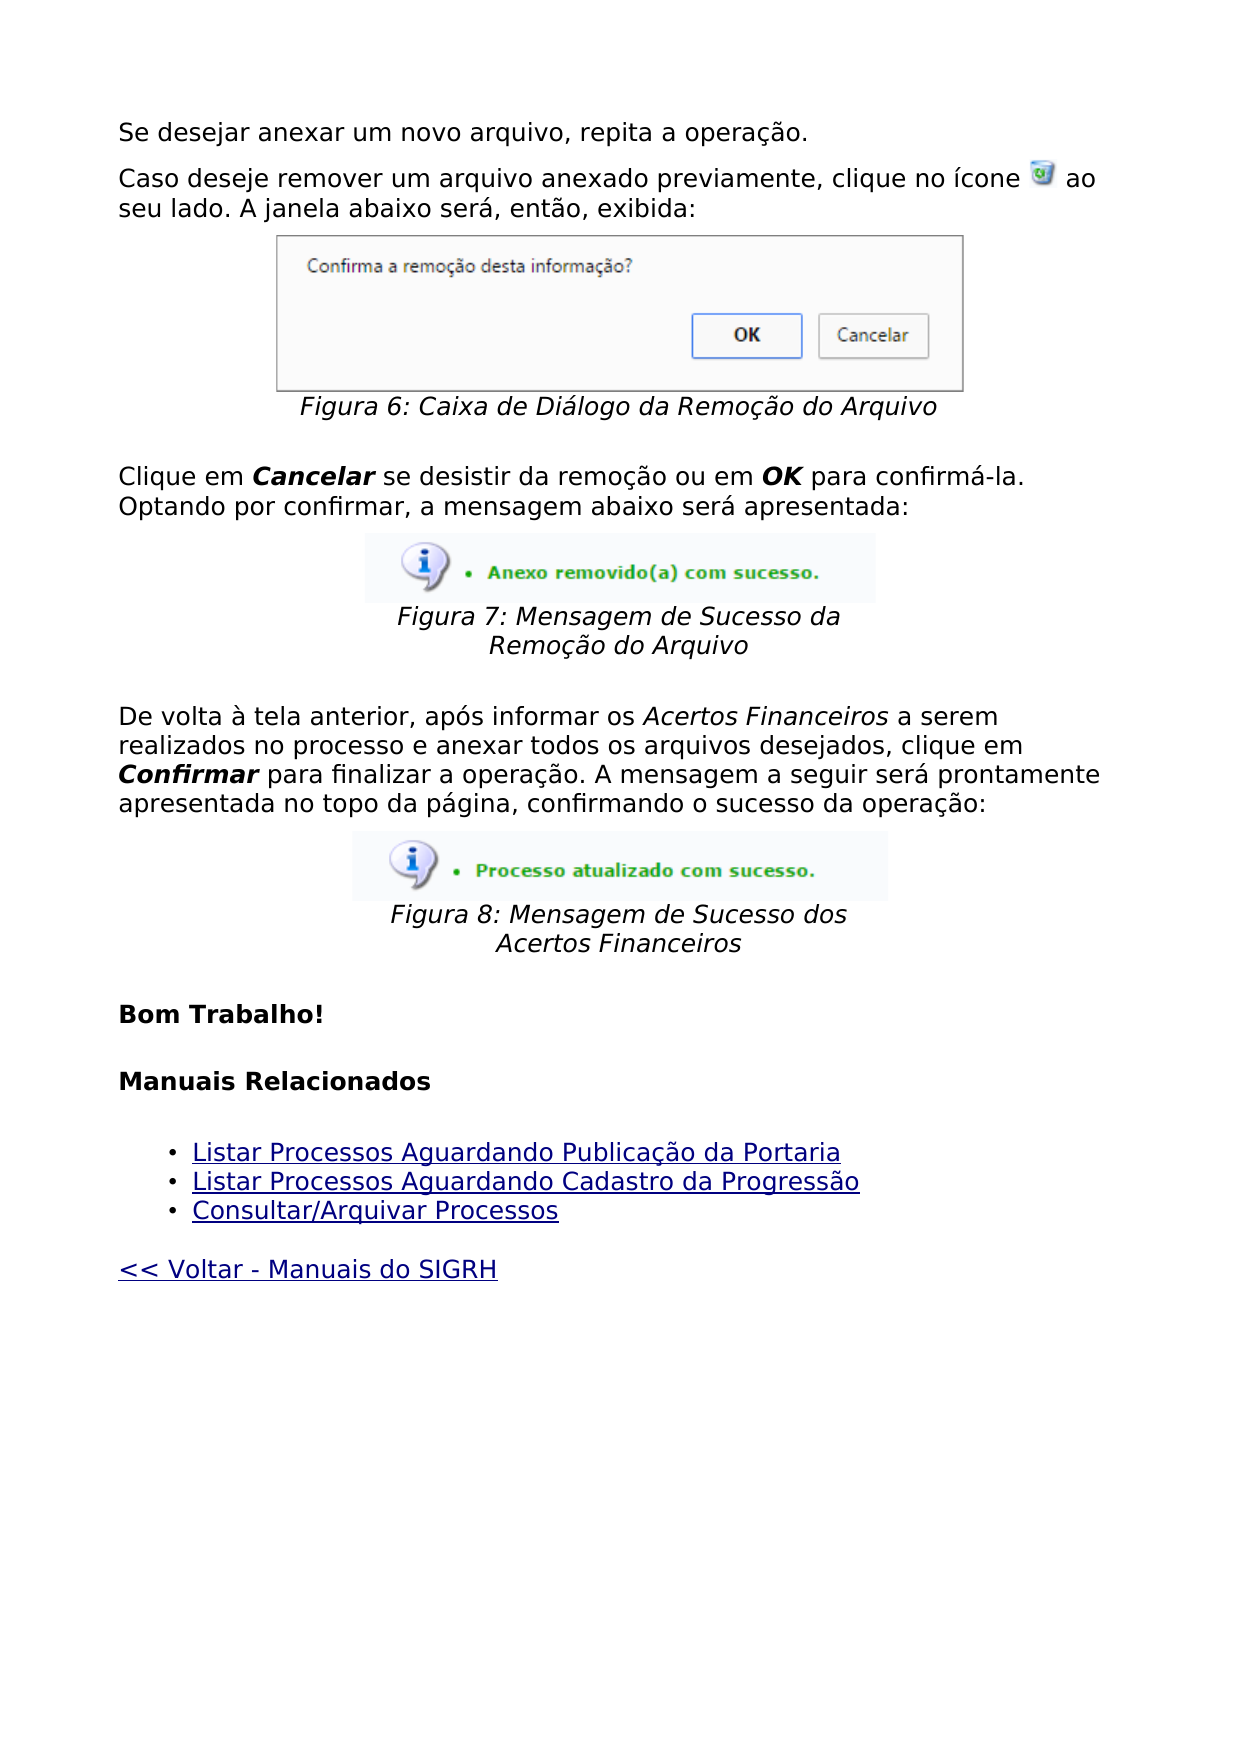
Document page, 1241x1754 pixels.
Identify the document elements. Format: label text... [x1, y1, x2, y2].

text Clique em Cancelar se desistir da remoção ou em OK para confirmá-la. Optando por confirmar, a mensagem abaixo será apresentada: [118, 463, 1122, 521]
text Caso deseje remover um arquivo anexado previamente, clique no ícone ao seu lado. A janela abaixo será, então, exibida: [118, 160, 1122, 223]
text Figura 8: Mensagem de Sucesso dos Acertos Financeiros [352, 901, 888, 958]
text Se desejar anexar um novo arquivo, repita a operação. [118, 118, 1122, 147]
text Figura 7: Mensagem de Sucesso da Remoção do Arquivo [365, 603, 876, 661]
picture [352, 831, 889, 901]
list Listar Processos Aguardando Cadastro da Progressão [177, 1167, 1122, 1196]
subtitle Manuais Relacionados [118, 1067, 1122, 1096]
picture [1029, 159, 1058, 188]
text De volta à tela anterior, após informar os Acertos Financeiros a serem realizados no processo e anexar todos os arquivos desejados, clique em Confirmar para finalizar a operação. A mensagem a seguir será prontamente apresentada no topo da página, confirmando o sucesso da operação: [118, 702, 1122, 819]
text Bom Trabalho! [118, 1000, 1122, 1029]
list Consultar/Arquivar Processos [177, 1196, 1122, 1225]
picture [276, 235, 964, 392]
text << Voltar - Manuais do SIGRH [118, 1255, 1122, 1284]
picture [364, 533, 876, 603]
text Figura 6: Caixa de Diálogo da Remoção do Arquivo [276, 392, 964, 421]
list Listar Processos Aguardando Publicação da Portaria [177, 1138, 1122, 1167]
